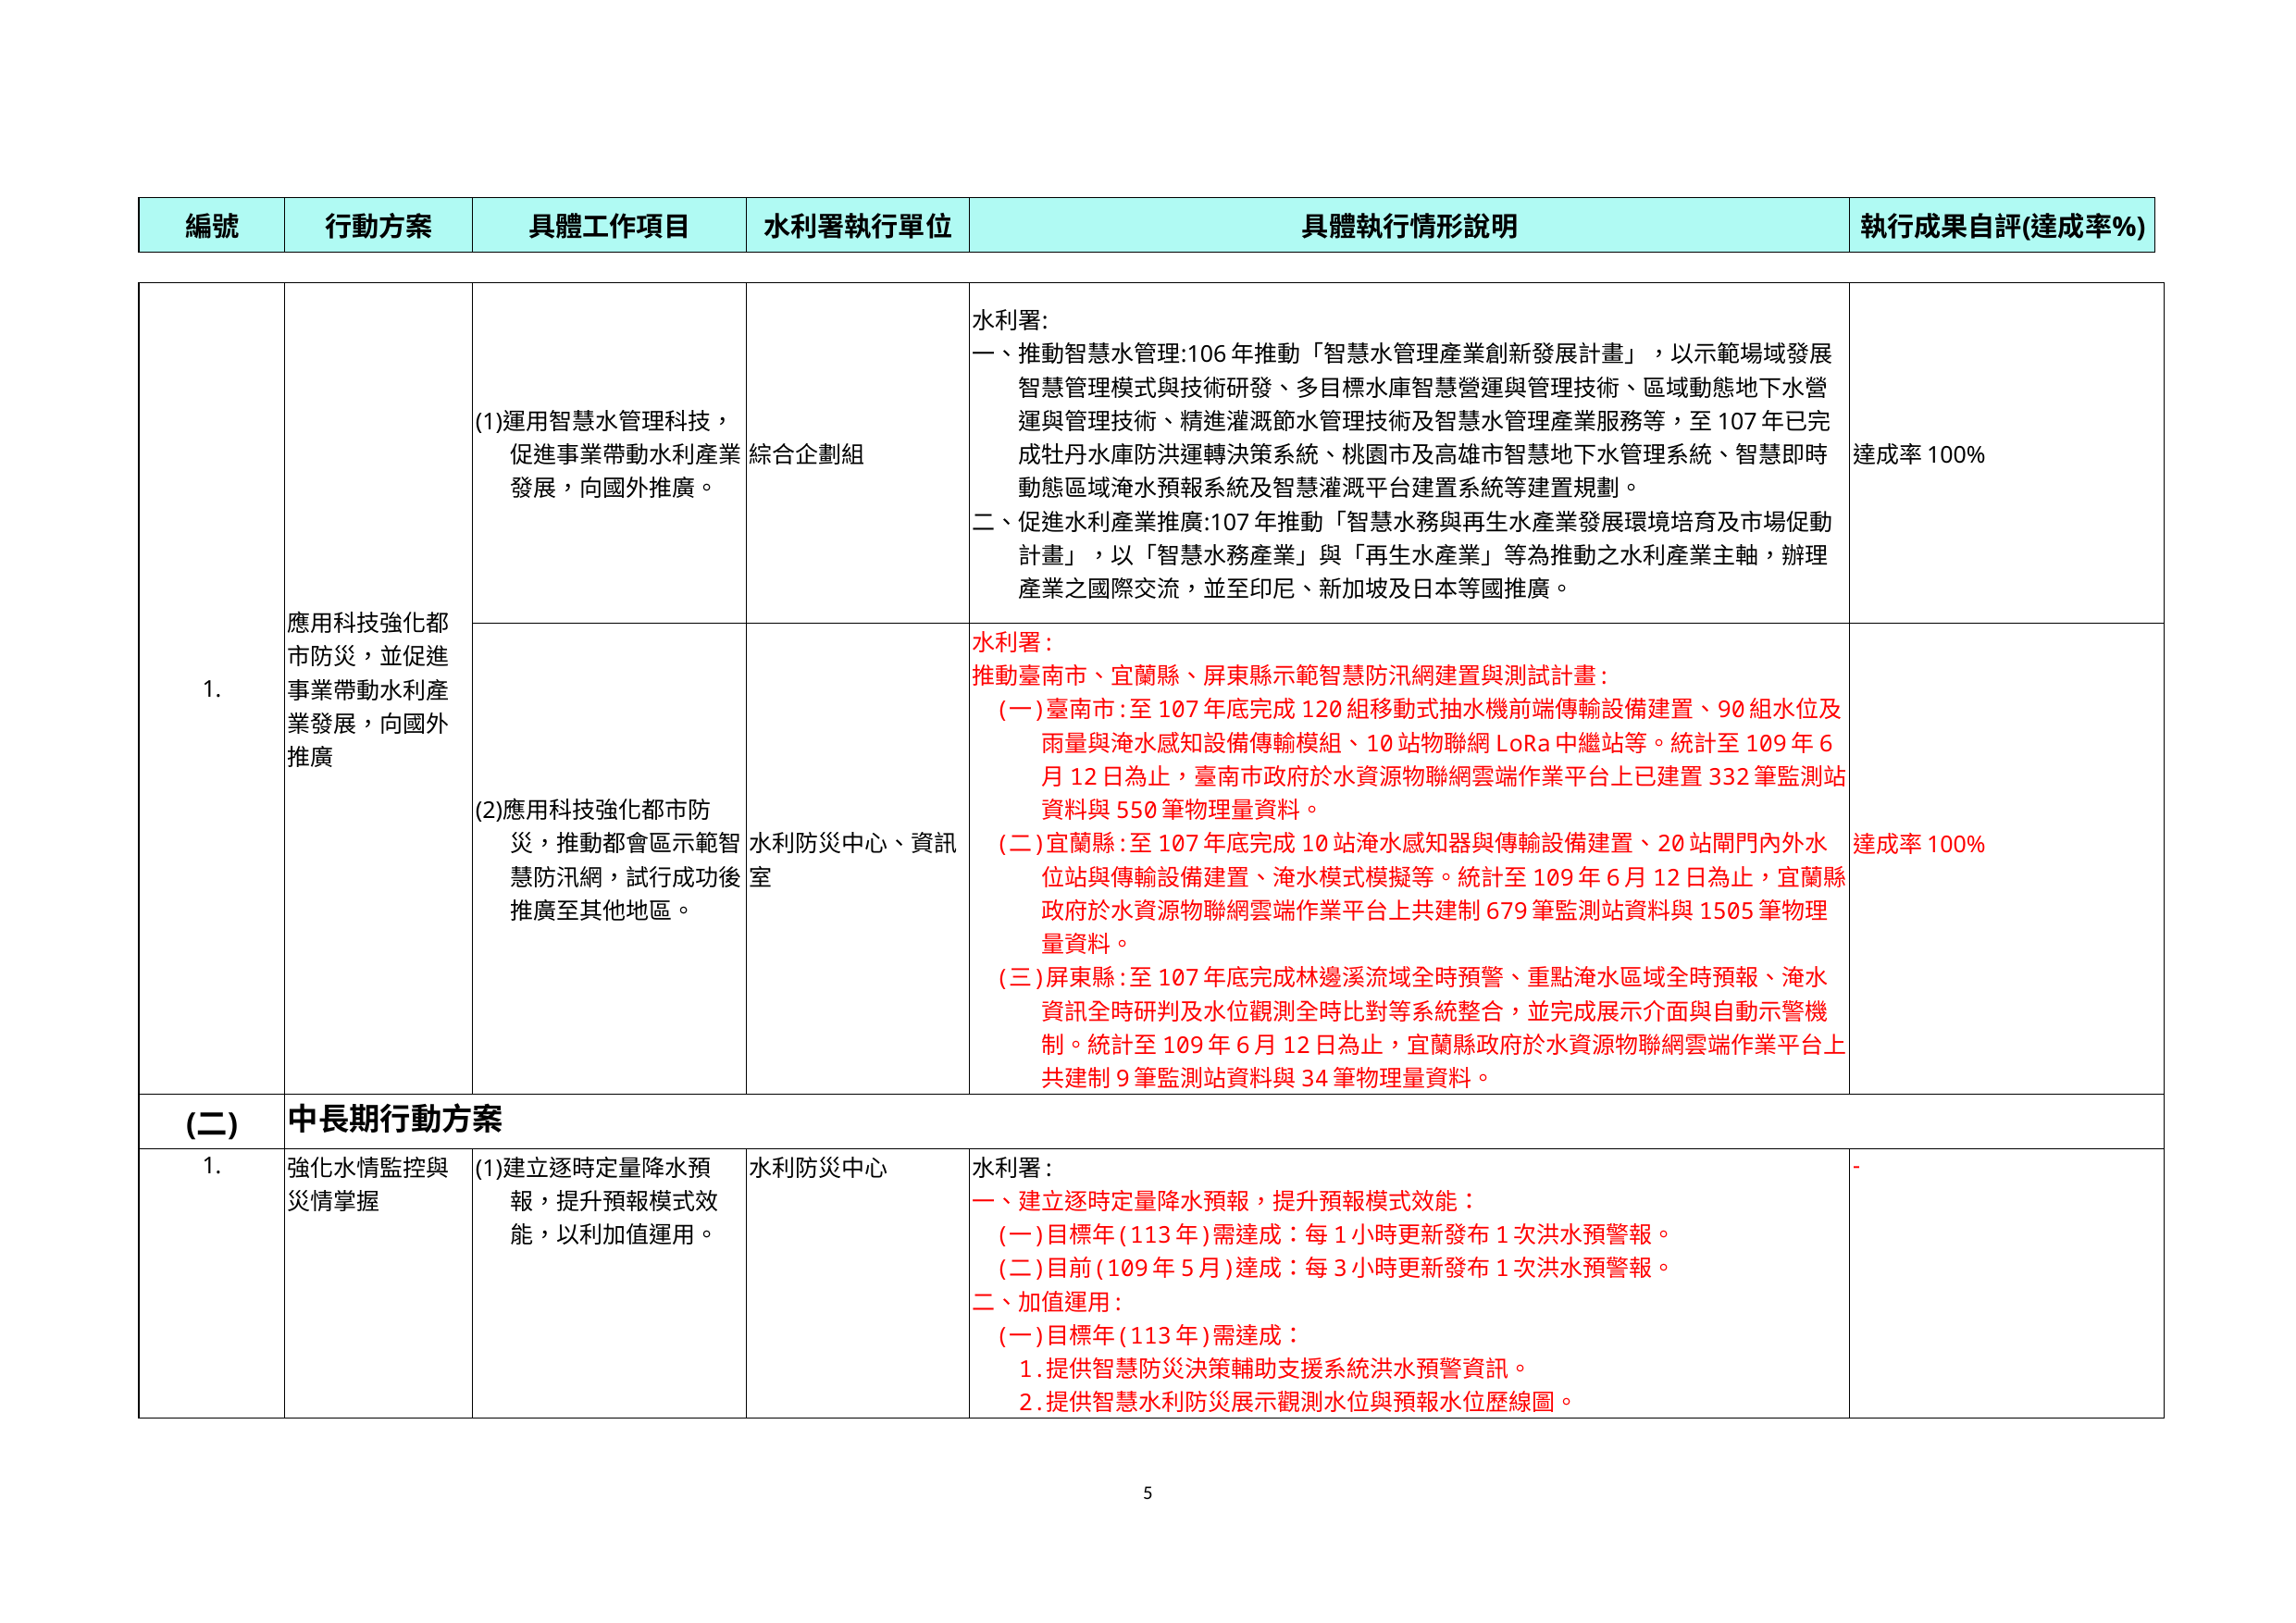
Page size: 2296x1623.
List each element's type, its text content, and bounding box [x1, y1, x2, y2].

table_cell (1)運用智慧水管理科技，促進事業帶動水利產業發展，向國外推廣。 [473, 283, 746, 623]
table_cell 強化水情監控與災情掌握 [285, 1149, 472, 1418]
table_cell 水利署: 推動臺南市、宜蘭縣、屏東縣示範智慧防汛網建置與測試計畫: (一)臺南市:至107年底完成120組移動式抽水機前端傳輸設備建置、90組水位及雨量與淹水感知設備傳輸模組、10站物聯網LoRa中繼站等。統計至109年6月12日為止，臺南巿政府於水資源物聯網雲端作業平台上已建置332筆監測站資料與550筆物理量資料。 (二)宜蘭縣:至107年底完成10站淹水感知器與傳輸設備建置、20站閘門內外水位站與傳輸設備建置、淹水模式模擬等。統計至109年6月12日為止，宜蘭縣政府於水資源物聯網雲端作業平台上共建制679筆監測站資料與1505筆物理量資料。 (三)屏東縣:至107年底完成林邊溪流域全時預警、重點淹水區域全時預報、淹水資訊全時研判及水位觀測全時比對等系統整合，並完成展示介面與自動示警機制。統計至109年6月12日為止，宜蘭縣政府於水資源物聯網雲端作業平台上共建制9筆監測站資料與34筆物理量資料。 [970, 624, 1849, 1094]
table_cell 水利防災中心 [747, 1149, 969, 1418]
table_cell 1. [140, 1149, 284, 1418]
table_cell 中長期行動方案 [285, 1095, 2164, 1148]
table_cell 1. [140, 283, 284, 1094]
table_cell 綜合企劃組 [747, 283, 969, 623]
table_cell (2)應用科技強化都市防災，推動都會區示範智慧防汛網，試行成功後推廣至其他地區。 [473, 624, 746, 1094]
table_cell 應用科技強化都市防災，並促進事業帶動水利產業發展，向國外推廣 [285, 283, 472, 1094]
table_cell (二) [140, 1095, 284, 1148]
table_cell (1)建立逐時定量降水預報，提升預報模式效能，以利加值運用。 [473, 1149, 746, 1418]
table_cell 達成率100% [1850, 283, 2164, 623]
table_cell 水利防災中心、資訊室 [747, 624, 969, 1094]
table_cell - [1850, 1149, 2164, 1418]
table_cell 達成率100% [1850, 624, 2164, 1094]
table_cell 水利署: 一、推動智慧水管理:106年推動「智慧水管理產業創新發展計畫」，以示範場域發展智慧管理模式與技術研發、多目標水庫智慧營運與管理技術、區域動態地下水營運與管理技術、精進灌溉節水管理技術及智慧水管理產業服務等，至107年已完成牡丹水庫防洪運轉決策系統、桃園市及高雄市智慧地下水管理系統、智慧即時動態區域淹水預報系統及智慧灌溉平台建置系統等建置規劃。 二、促進水利產業推廣:107年推動「智慧水務與再生水產業發展環境培育及市場促動計畫」，以「智慧水務產業」與「再生水產業」等為推動之水利產業主軸，辦理產業之國際交流，並至印尼、新加坡及日本等國推廣。 [970, 283, 1849, 623]
table_cell 水利署: 一、建立逐時定量降水預報，提升預報模式效能： (一)目標年(113年)需達成：每1小時更新發布1次洪水預警報。 (二)目前(109年5月)達成：每3小時更新發布1次洪水預警報。 二、加值運用: (一)目標年(113年)需達成： 1.提供智慧防災決策輔助支援系統洪水預警資訊。 2.提供智慧水利防災展示觀測水位與預報水位歷線圖。 [970, 1149, 1849, 1418]
